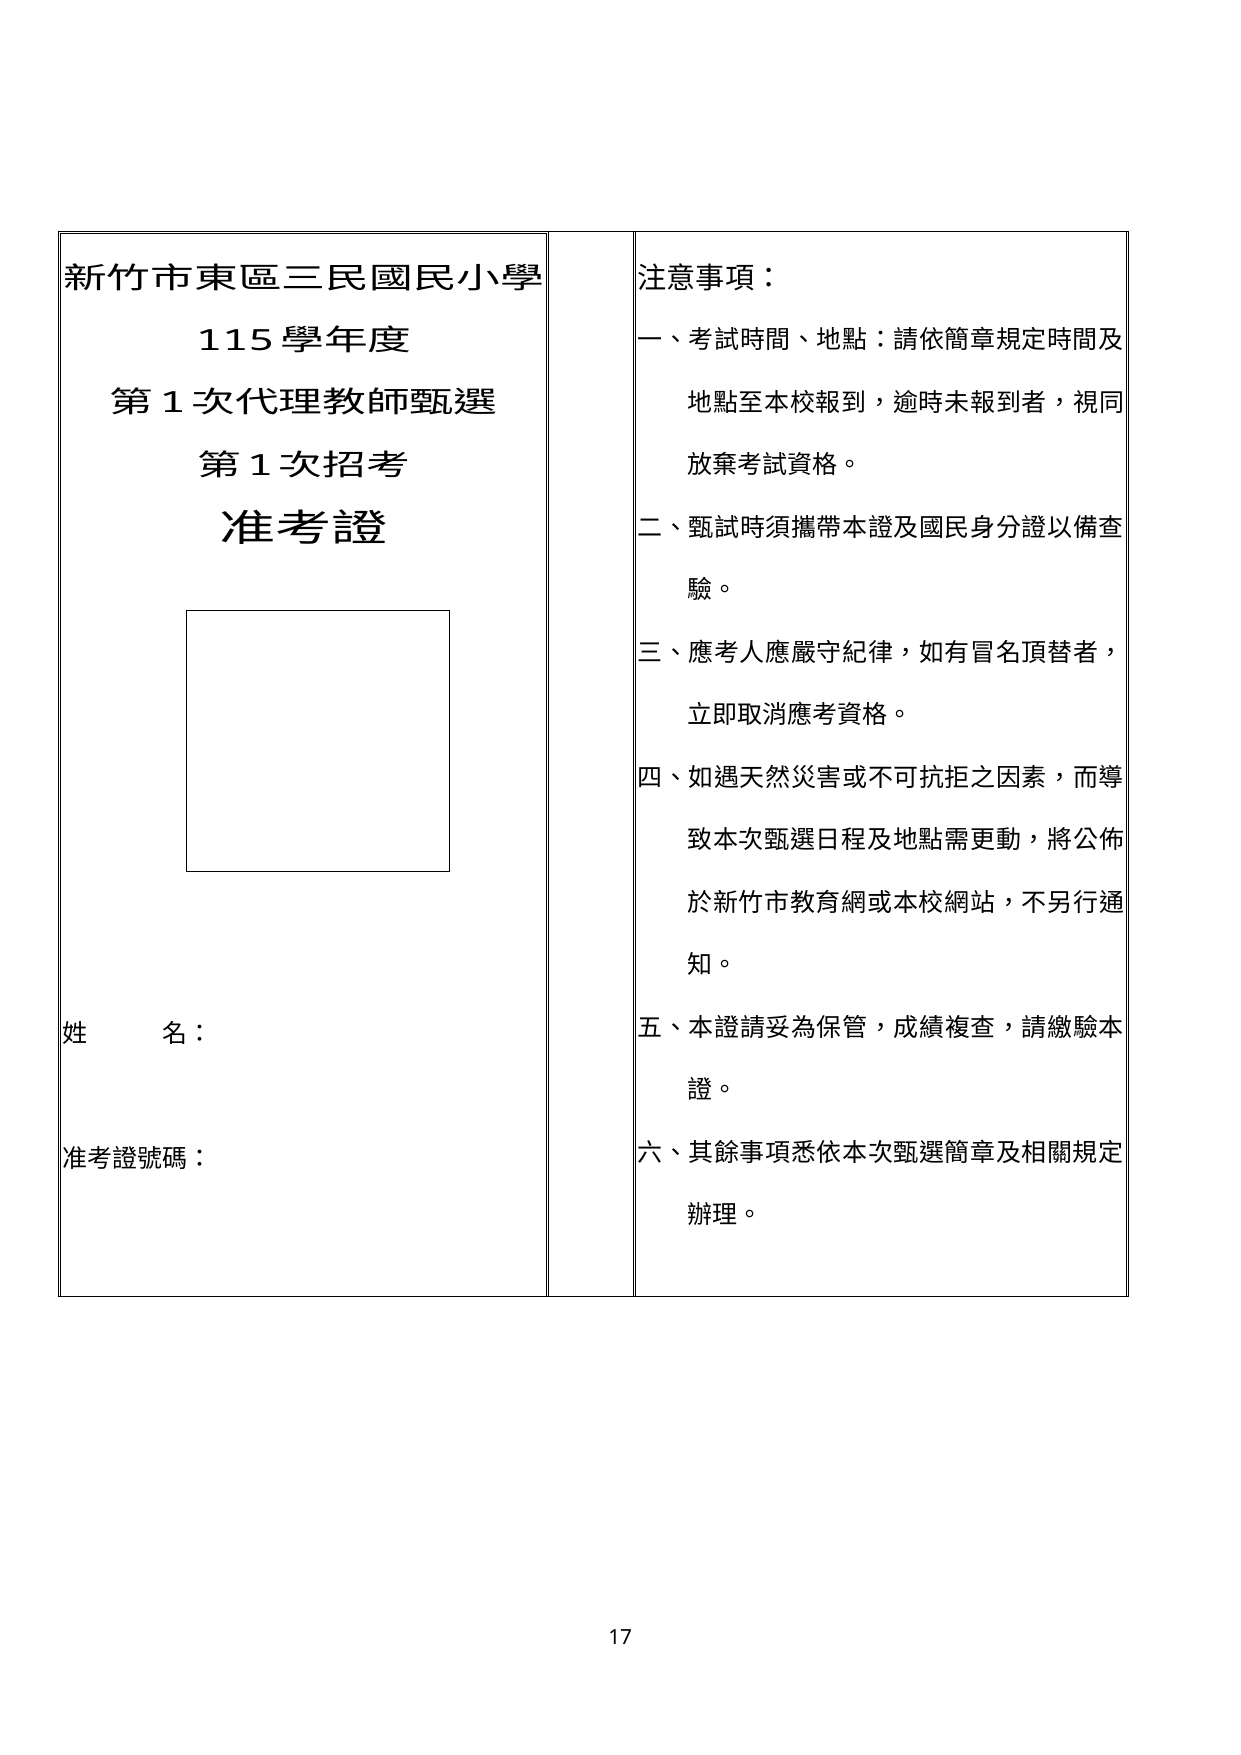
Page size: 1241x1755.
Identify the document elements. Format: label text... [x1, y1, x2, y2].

table_header 新竹市東區三民國民小學 115學年度 第1次代理教師甄選 第1次招考 准考證 [61, 234, 546, 546]
table_cell [61, 546, 187, 871]
table_header 注意事項： 一、考試時間、地點：請依簡章規定時間及地點至本校報到，逾時未報到者，視同放棄考試資格。 二、甄試時須攜帶本證及國民身分證以備查驗。 三、應考人應嚴守紀律，如有冒名頂替者，立即取消應考資格。 四、如遇天然災害或不可抗拒之因素，而導致本次甄選日程及地點需更動，將公佈於新竹市教育網或本校網站，不另行通知。 五、本證請妥為保管，成績複查，請繳驗本證。 六、其餘事項悉依本次甄選簡章及相關規定辦理。 [636, 232, 1126, 1296]
table_cell [187, 546, 449, 610]
table_cell [187, 611, 449, 871]
table_cell 姓 名： 准考證號碼： [61, 871, 546, 1296]
table_cell [449, 546, 546, 871]
table_header [549, 232, 633, 1296]
